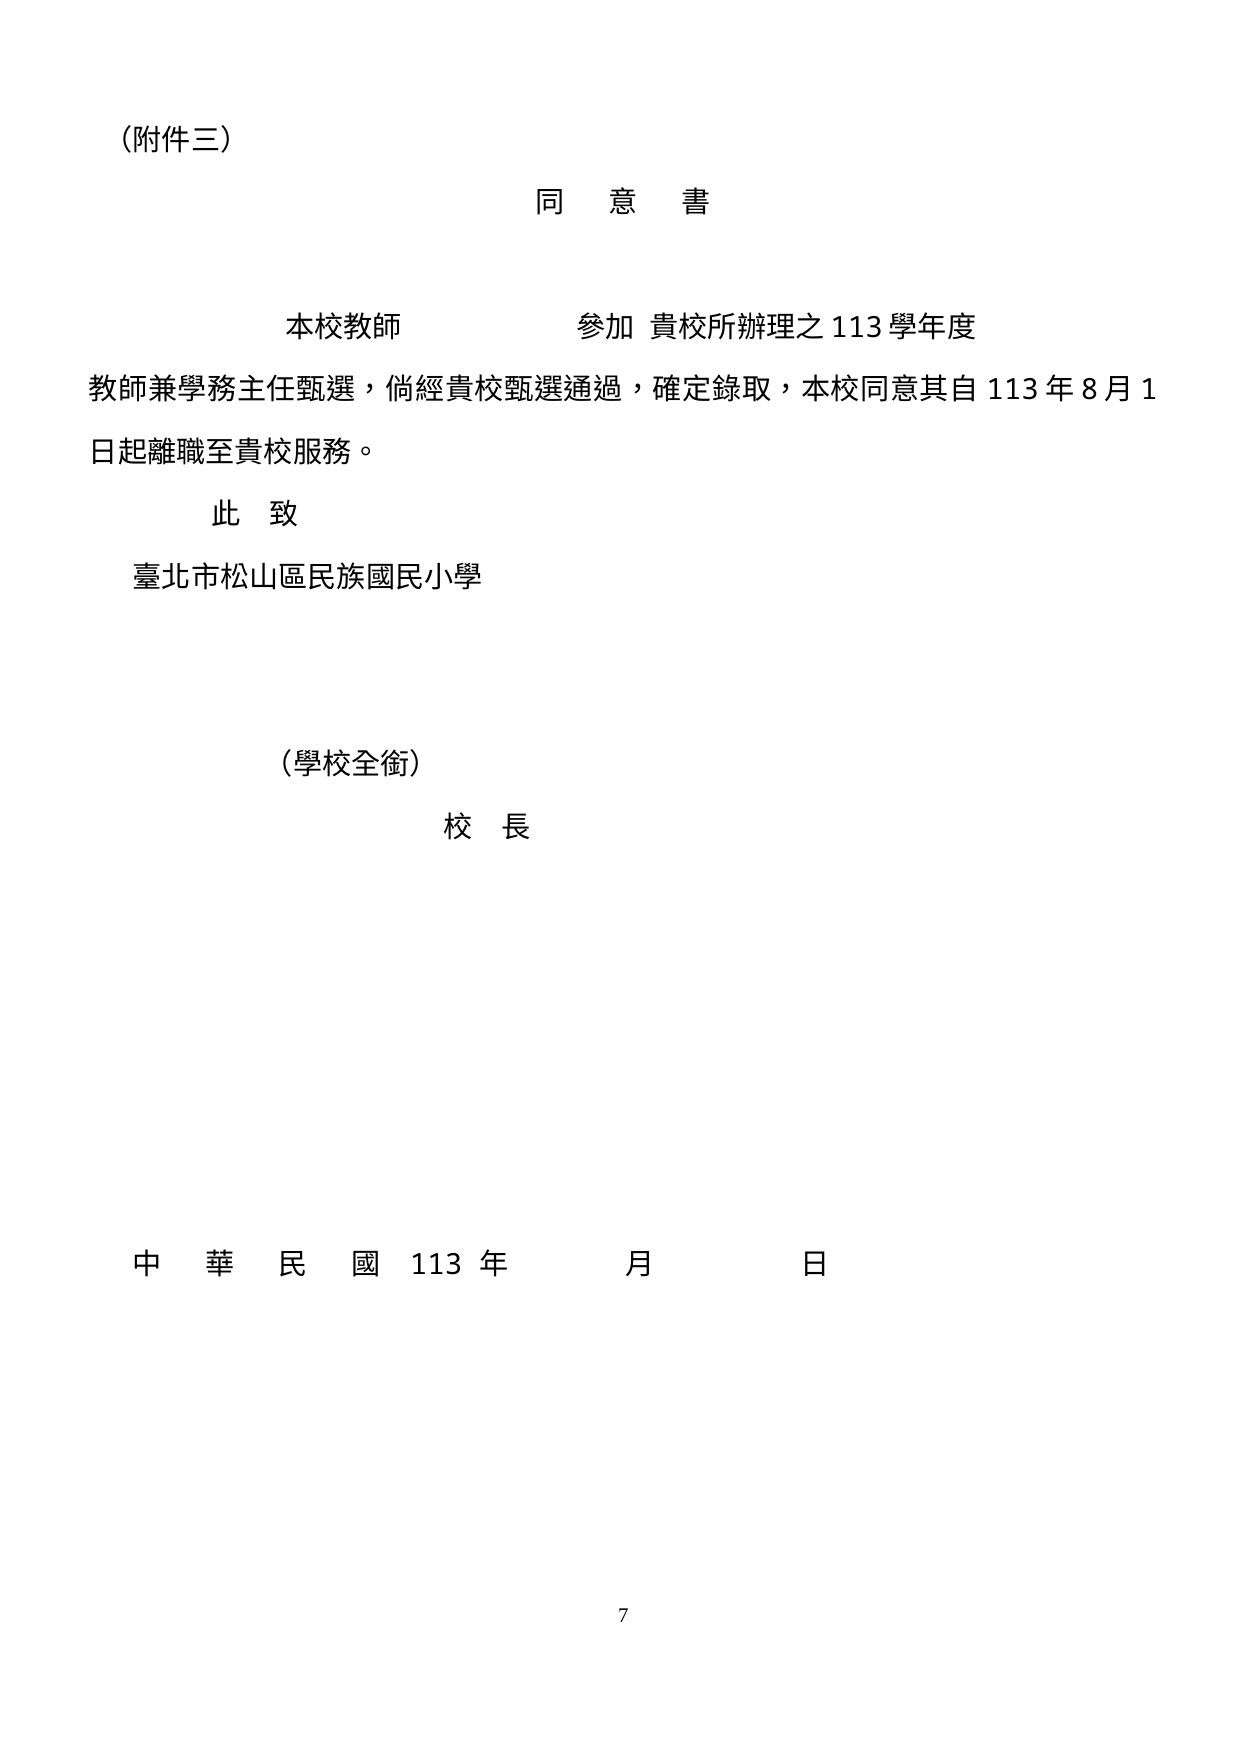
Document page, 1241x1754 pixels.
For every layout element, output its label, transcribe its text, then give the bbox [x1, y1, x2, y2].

text 臺北市松山區民族國民小學 [89, 533, 1157, 596]
text 本校教師 參加 貴校所辦理之113學年度 [89, 283, 1157, 346]
text 中 華 民 國 113 年 月 日 [89, 1221, 1157, 1283]
text 教師兼學務主任甄選，倘經貴校甄選通過，確定錄取，本校同意其自113年8月1日起離職至貴校服務。 [89, 346, 1157, 471]
text 校 長 [89, 783, 1157, 846]
text （學校全銜） [89, 721, 1157, 783]
text 此 致 [89, 471, 1157, 533]
text （附件三） [89, 96, 1157, 158]
text 同 意 書 [89, 158, 1157, 221]
